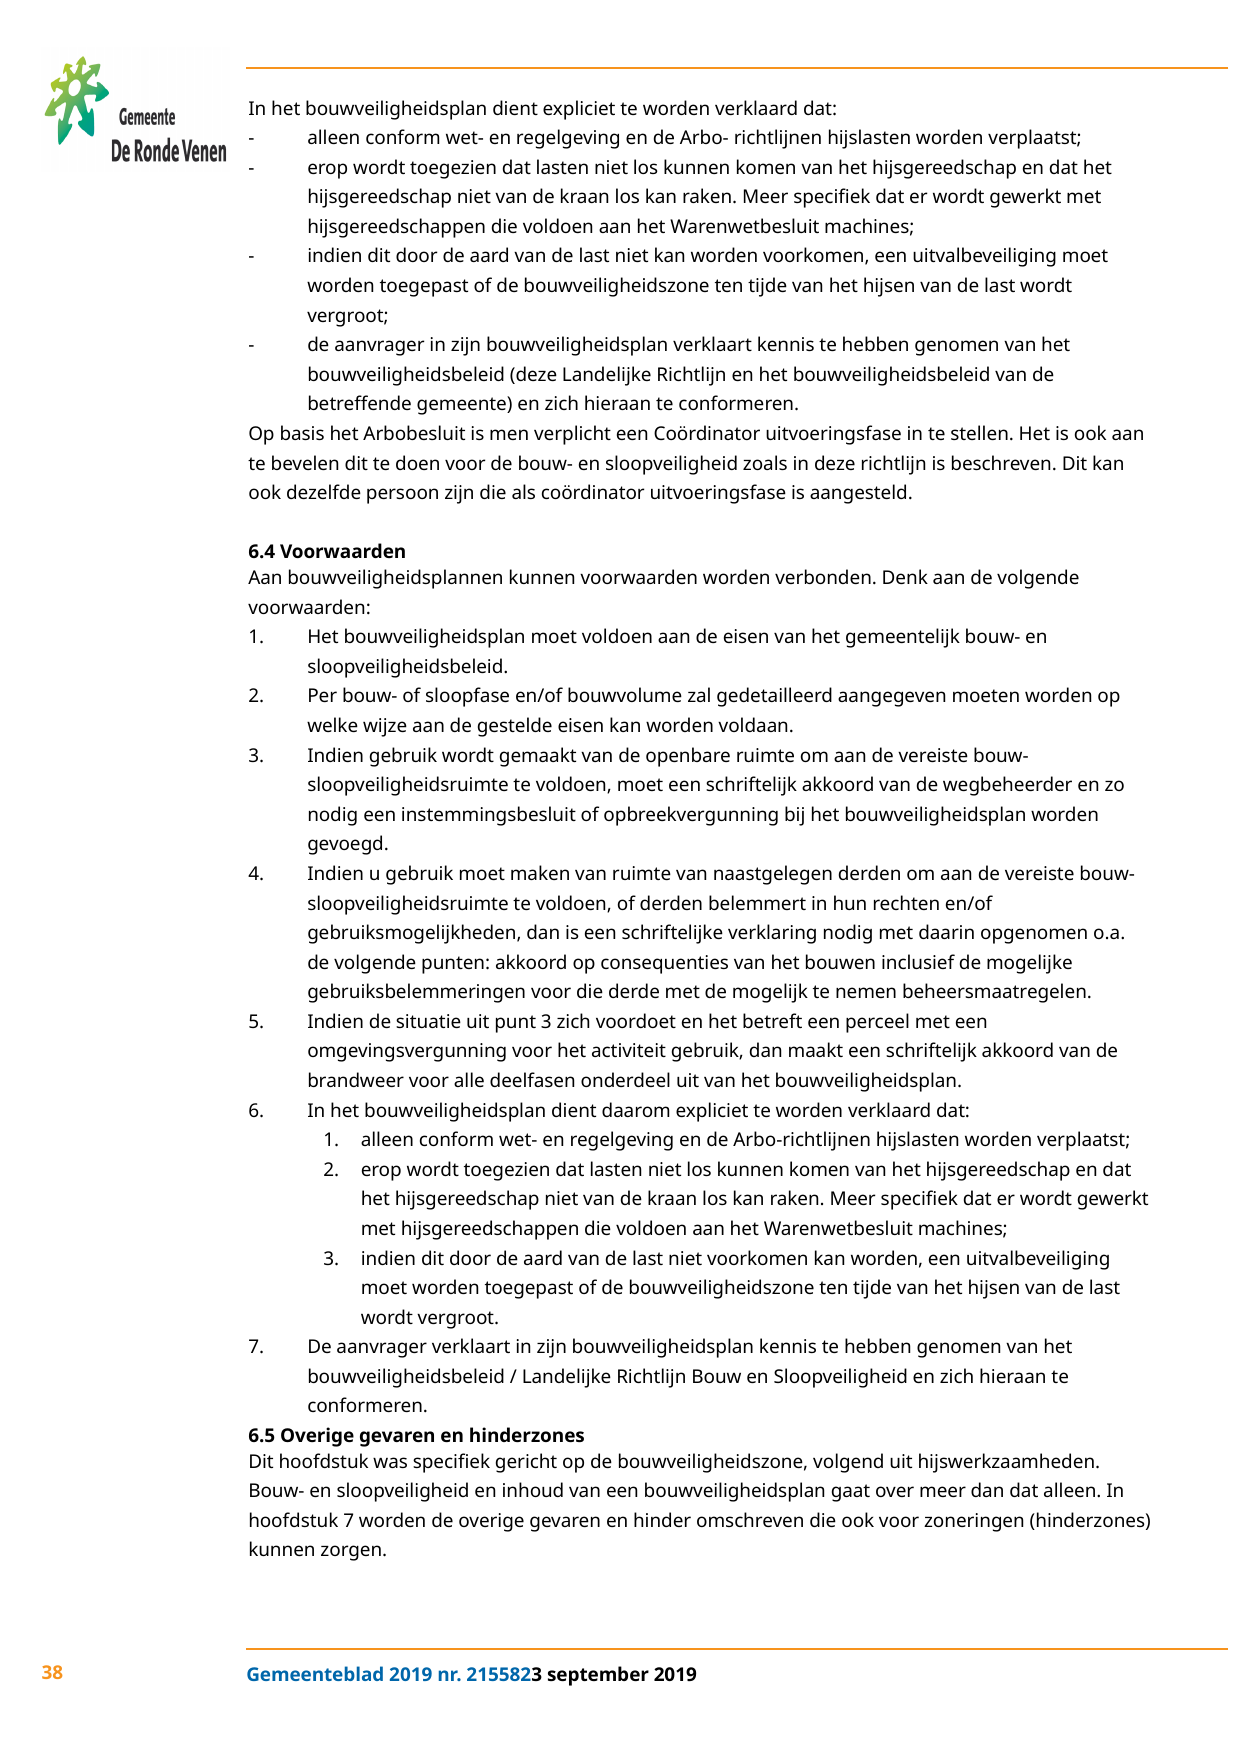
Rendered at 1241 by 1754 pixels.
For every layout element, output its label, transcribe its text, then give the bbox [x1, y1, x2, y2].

list de aanvrager in zijn bouwveiligheidsplan verklaart kennis te hebben genomen van het bouwveiligheidsbeleid (deze Landelijke Richtlijn en het bouwveiligheidsbeleid van de betreffende gemeente) en zich hieraan te conformeren. [248, 331, 1152, 416]
text Dit hoofdstuk was specifiek gericht op de bouwveiligheidszone, volgend uit hijswerkzaamheden. Bouw- en sloopveiligheid en inhoud van een bouwveiligheidsplan gaat over meer dan dat alleen. In hoofdstuk 7 worden de overige gevaren en hinder omschreven die ook voor zoneringen (hinderzones) kunnen zorgen. [248, 1448, 1152, 1562]
list indien dit door de aard van de last niet kan worden voorkomen, een uitvalbeveiliging moet worden toegepast of de bouwveiligheidszone ten tijde van het hijsen van de last wordt vergroot; [248, 243, 1152, 328]
list erop wordt toegezien dat lasten niet los kunnen komen van het hijsgereedschap en dat het hijsgereedschap niet van de kraan los kan raken. Meer specifiek dat er wordt gewerkt met hijsgereedschappen die voldoen aan het Warenwetbesluit machines; [323, 1156, 1152, 1241]
text 6.4 Voorwaarden [248, 538, 1152, 564]
text Aan bouwveiligheidsplannen kunnen voorwaarden worden verbonden. Denk aan de volgende voorwaarden: [248, 564, 1152, 619]
list Indien de situatie uit punt 3 zich voordoet en het betreft een perceel met een omgevingsvergunning voor het activiteit gebruik, dan maakt een schriftelijk akkoord van de brandweer voor alle deelfasen onderdeel uit van het bouwveiligheidsplan. [248, 1008, 1152, 1093]
picture [41, 47, 231, 172]
list In het bouwveiligheidsplan dient daarom expliciet te worden verklaard dat: [248, 1097, 1152, 1122]
list Per bouw- of sloopfase en/of bouwvolume zal gedetailleerd aangegeven moeten worden op welke wijze aan de gestelde eisen kan worden voldaan. [248, 683, 1152, 738]
text In het bouwveiligheidsplan dient expliciet te worden verklaard dat: [248, 95, 1152, 121]
list De aanvrager verklaart in zijn bouwveiligheidsplan kennis te hebben genomen van het bouwveiligheidsbeleid / Landelijke Richtlijn Bouw en Sloopveiligheid en zich hieraan te conformeren. [248, 1333, 1152, 1418]
list Indien u gebruik moet maken van ruimte van naastgelegen derden om aan de vereiste bouw- sloopveiligheidsruimte te voldoen, of derden belemmert in hun rechten en/of gebruiksmogelijkheden, dan is een schriftelijke verklaring nodig met daarin opgenomen o.a. de volgende punten: akkoord op consequenties van het bouwen inclusief de mogelijke gebruiksbelemmeringen voor die derde met de mogelijk te nemen beheersmaatregelen. [248, 860, 1152, 1004]
list erop wordt toegezien dat lasten niet los kunnen komen van het hijsgereedschap en dat het hijsgereedschap niet van de kraan los kan raken. Meer specifiek dat er wordt gewerkt met hijsgereedschappen die voldoen aan het Warenwetbesluit machines; [248, 154, 1152, 239]
text Op basis het Arbobesluit is men verplicht een Coördinator uitvoeringsfase in te stellen. Het is ook aan te bevelen dit te doen voor de bouw- en sloopveiligheid zoals in deze richtlijn is beschreven. Dit kan ook dezelfde persoon zijn die als coördinator uitvoeringsfase is aangesteld. [248, 420, 1152, 505]
list Het bouwveiligheidsplan moet voldoen aan de eisen van het gemeentelijk bouw- en sloopveiligheidsbeleid. [248, 623, 1152, 679]
list Indien gebruik wordt gemaakt van de openbare ruimte om aan de vereiste bouw- sloopveiligheidsruimte te voldoen, moet een schriftelijk akkoord van de wegbeheerder en zo nodig een instemmingsbesluit of opbreekvergunning bij het bouwveiligheidsplan worden gevoegd. [248, 742, 1152, 856]
list indien dit door de aard van de last niet voorkomen kan worden, een uitvalbeveiliging moet worden toegepast of de bouwveiligheidszone ten tijde van het hijsen van de last wordt vergroot. [323, 1245, 1152, 1329]
text 6.5 Overige gevaren en hinderzones [248, 1422, 1152, 1448]
list alleen conform wet- en regelgeving en de Arbo- richtlijnen hijslasten worden verplaatst; [248, 124, 1152, 150]
list alleen conform wet- en regelgeving en de Arbo-richtlijnen hijslasten worden verplaatst; [323, 1126, 1152, 1152]
